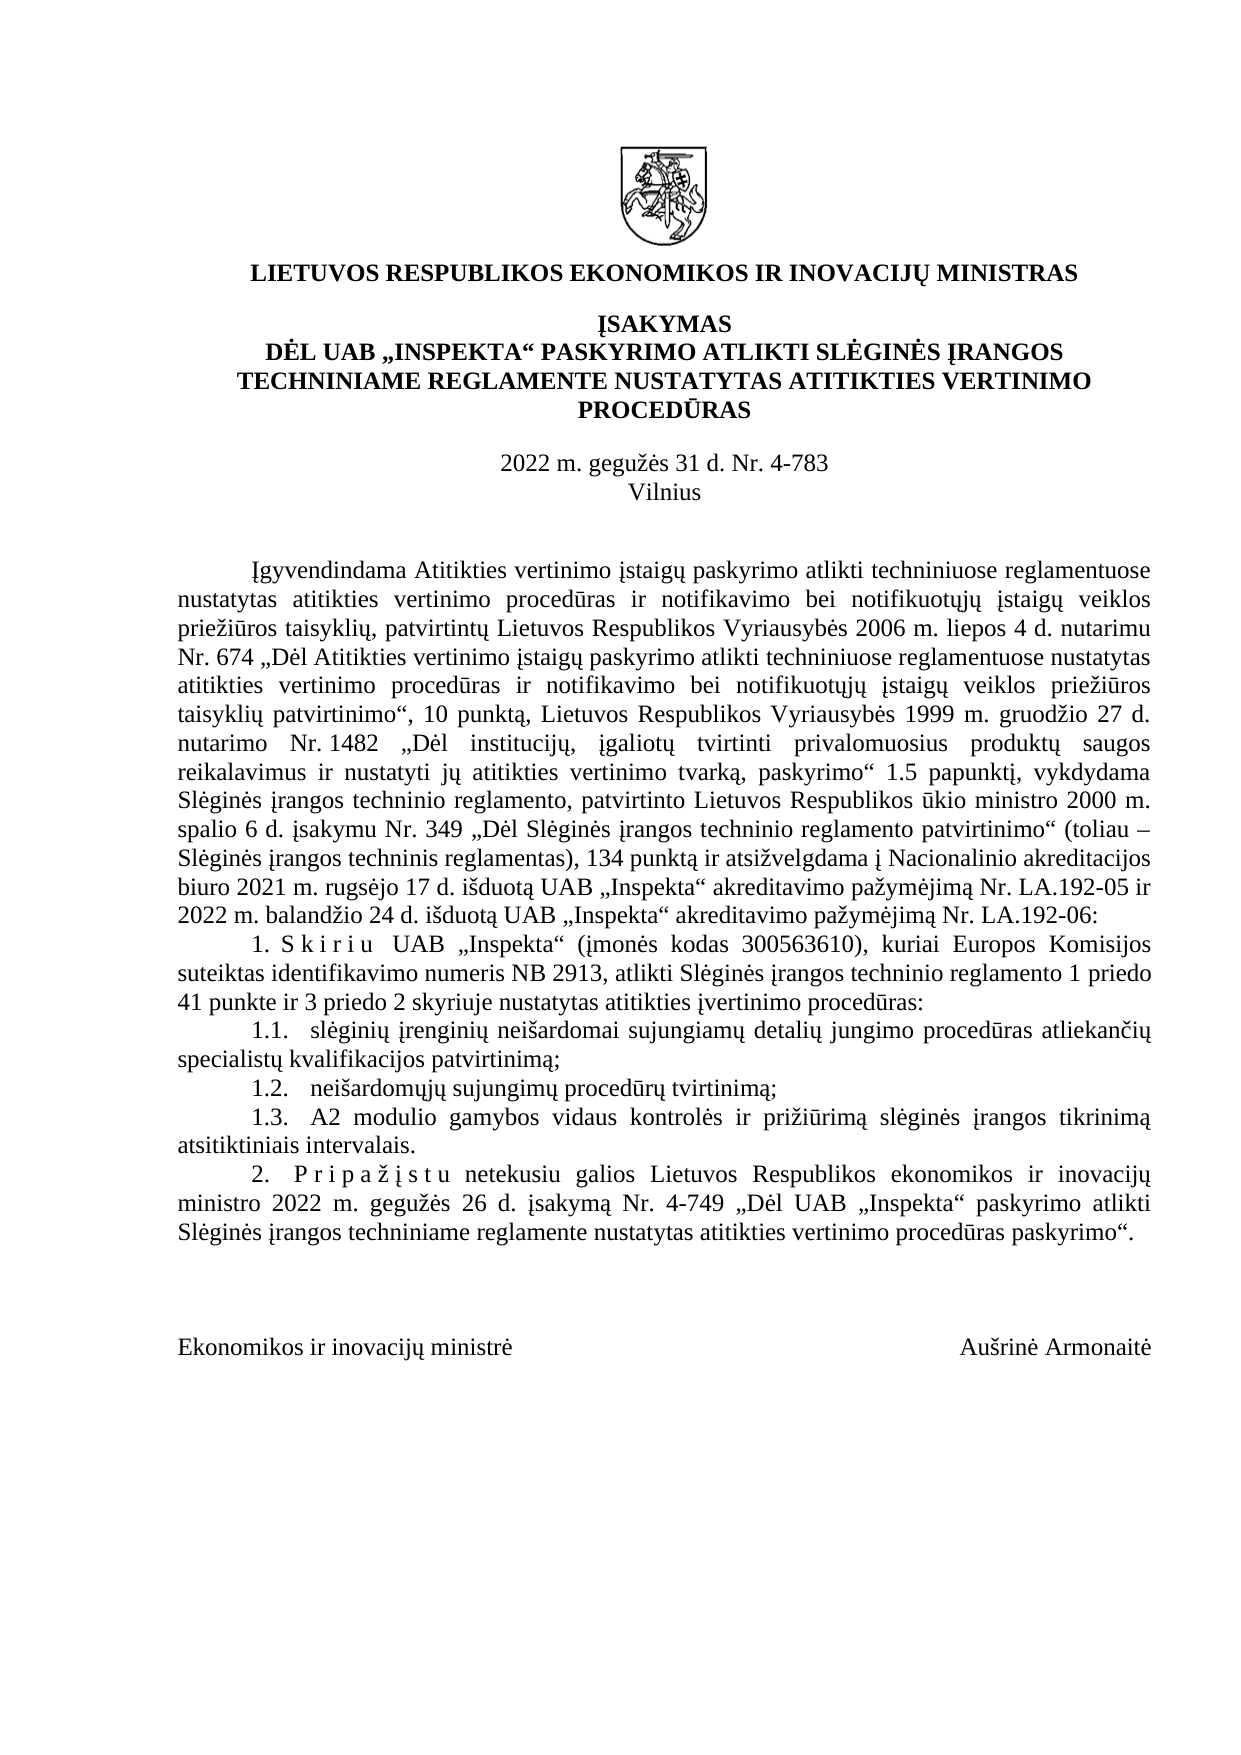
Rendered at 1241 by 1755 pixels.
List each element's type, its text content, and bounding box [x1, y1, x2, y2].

text 1.2. neišardomųjų sujungimų procedūrų tvirtinimą; [177, 1073, 1152, 1102]
text Vilnius [177, 477, 1152, 505]
text 2022 m. gegužės 31 d. Nr. 4-783 [177, 448, 1152, 477]
text Ekonomikos ir inovacijų ministrė Aušrinė Armonaitė [177, 1332, 1152, 1361]
text 1. Skiriu UAB „Inspekta“ (įmonės kodas 300563610), kuriai Europos Komisijos suteiktas identifikavimo numeris NB 2913, atlikti Slėginės įrangos techninio reglamento 1 priedo 41 punkte ir 3 priedo 2 skyriuje nustatytas atitikties įvertinimo procedūras: [177, 929, 1152, 1016]
text 2. Pripažįstu netekusiu galios Lietuvos Respublikos ekonomikos ir inovacijų ministro 2022 m. gegužės 26 d. įsakymą Nr. 4-749 „Dėl UAB „Inspekta“ paskyrimo atlikti Slėginės įrangos techniniame reglamente nustatytas atitikties vertinimo procedūras paskyrimo“. [177, 1159, 1152, 1246]
text 1.3. A2 modulio gamybos vidaus kontrolės ir prižiūrimą slėginės įrangos tikrinimą atsitiktiniais intervalais. [177, 1102, 1152, 1159]
text Įgyvendindama Atitikties vertinimo įstaigų paskyrimo atlikti techniniuose reglamentuose nustatytas atitikties vertinimo procedūras ir notifikavimo bei notifikuotųjų įstaigų veiklos priežiūros taisyklių, patvirtintų Lietuvos Respublikos Vyriausybės 2006 m. liepos 4 d. nutarimu Nr. 674 „Dėl Atitikties vertinimo įstaigų paskyrimo atlikti techniniuose reglamentuose nustatytas atitikties vertinimo procedūras ir notifikavimo bei notifikuotųjų įstaigų veiklos priežiūros taisyklių patvirtinimo“, 10 punktą, Lietuvos Respublikos Vyriausybės 1999 m. gruodžio 27 d. nutarimo Nr. 1482 „Dėl institucijų, įgaliotų tvirtinti privalomuosius produktų saugos reikalavimus ir nustatyti jų atitikties vertinimo tvarką, paskyrimo“ 1.5 papunktį, vykdydama Slėginės įrangos techninio reglamento, patvirtinto Lietuvos Respublikos ūkio ministro 2000 m. spalio 6 d. įsakymu Nr. 349 „Dėl Slėginės įrangos techninio reglamento patvirtinimo“ (toliau – Slėginės įrangos techninis reglamentas), 134 punktą ir atsižvelgdama į Nacionalinio akreditacijos biuro 2021 m. rugsėjo 17 d. išduotą UAB „Inspekta“ akreditavimo pažymėjimą Nr. LA.192-05 ir 2022 m. balandžio 24 d. išduotą UAB „Inspekta“ akreditavimo pažymėjimą Nr. LA.192-06: [177, 556, 1152, 929]
text DĖL UAB „INSPEKTA“ PASKYRIMO ATLIKTI Slėginės įrangos techniniame reglamente nustatytas ATITIKTIES VERTINIMO PROCEDŪRas [177, 337, 1152, 424]
text įSAKYMAS [177, 309, 1152, 337]
text LIETUVOS RESPUBLIKOS Ekonomikos ir inovacijų MINISTRAS [177, 258, 1152, 287]
text 1.1. slėginių įrenginių neišardomai sujungiamų detalių jungimo procedūras atliekančių specialistų kvalifikacijos patvirtinimą; [177, 1016, 1152, 1073]
